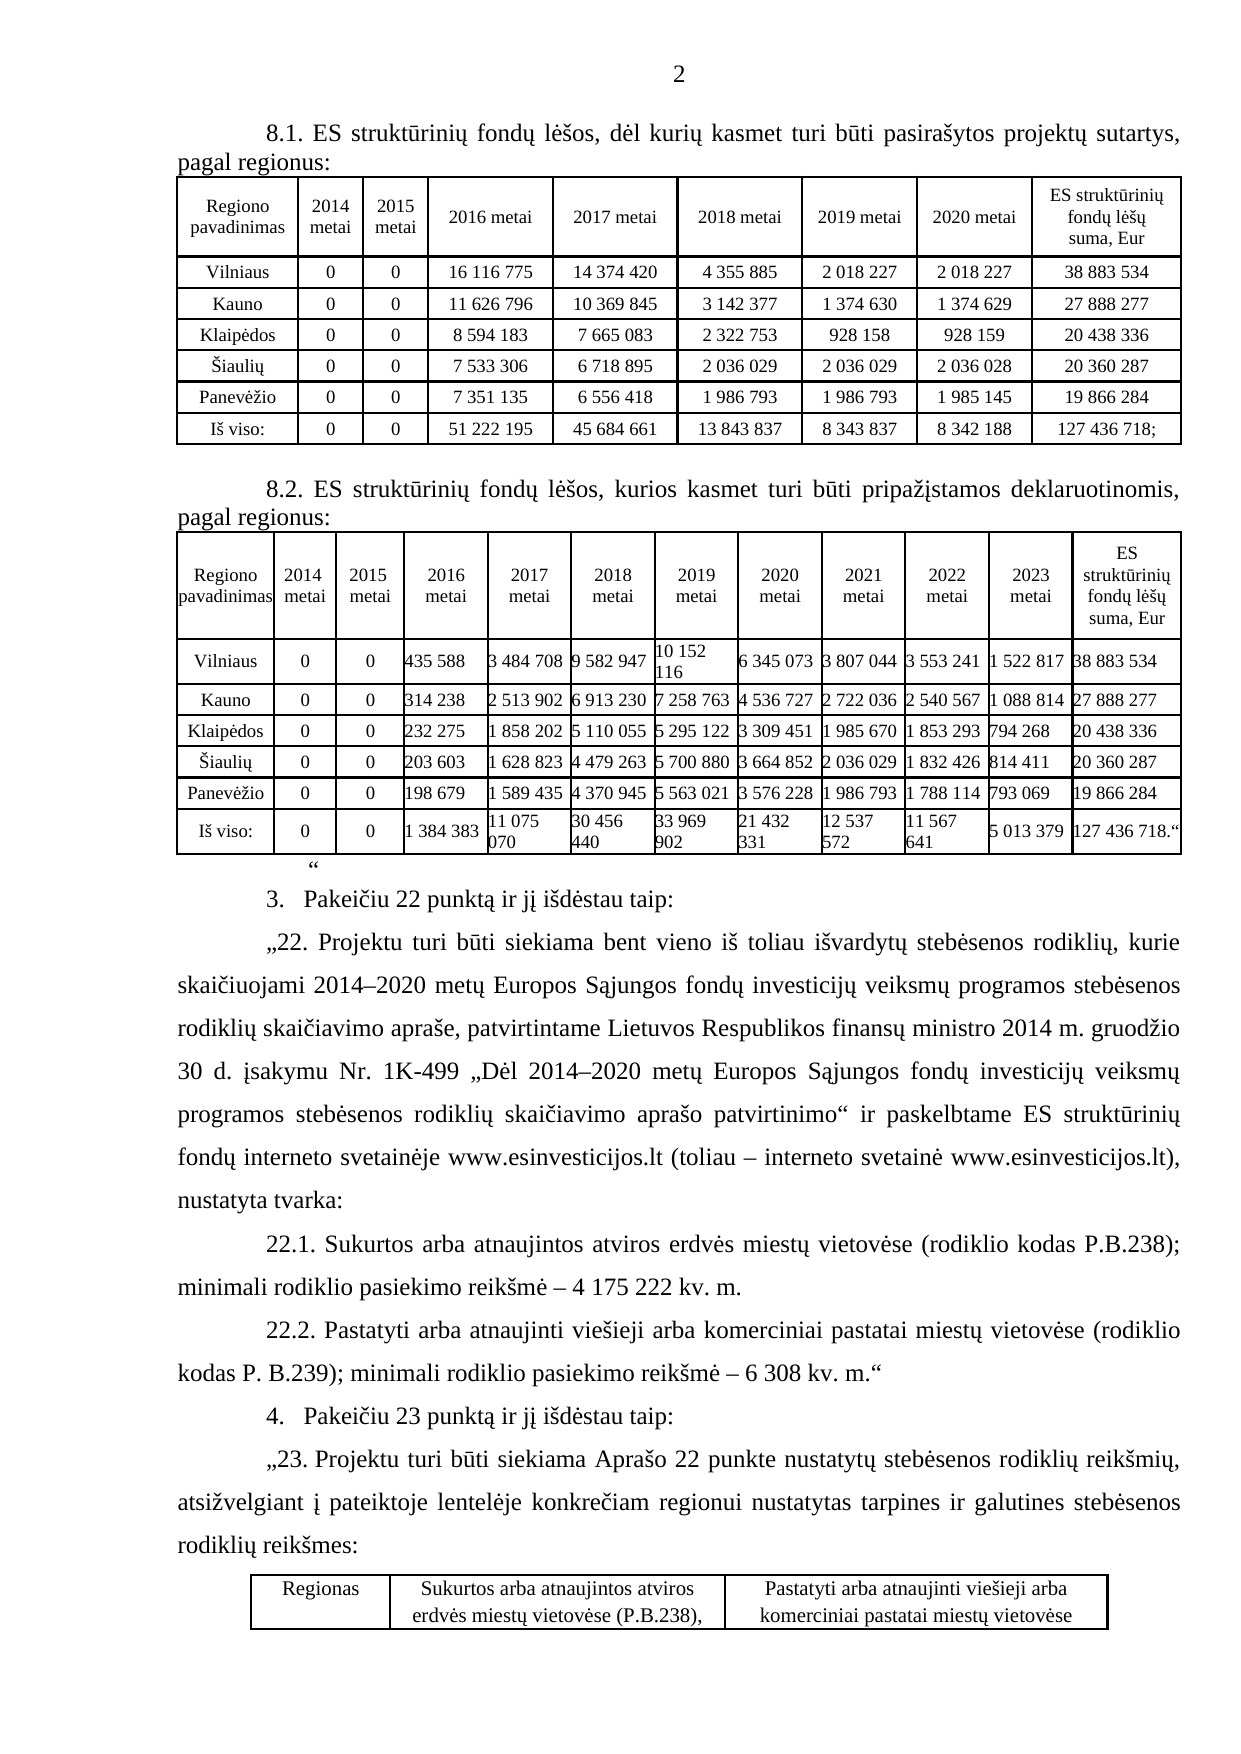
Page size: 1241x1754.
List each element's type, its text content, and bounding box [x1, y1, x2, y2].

table_header 2018 metai [679, 178, 801, 255]
table_cell 0 [299, 258, 362, 287]
table_header 2015 metai [364, 178, 427, 255]
table_cell 0 [364, 414, 427, 443]
table_header Sukurtos arba atnaujintos atviros erdvės miestų vietovėse (P.B.238), [391, 1576, 724, 1627]
table_cell 3 807 044 [823, 640, 904, 683]
table_cell 1 788 114 [906, 779, 988, 808]
table_cell 0 [337, 779, 403, 808]
table_cell 38 883 534 [1074, 640, 1180, 683]
table_cell 3 142 377 [679, 289, 801, 318]
table_header 2020 metai [918, 178, 1031, 255]
table_cell 1 384 383 [405, 810, 487, 853]
table_cell 1 088 814 [990, 685, 1071, 714]
table_cell 45 684 661 [554, 414, 676, 443]
text „22. Projektu turi būti siekiama bent vieno iš toliau išvardytų stebėsenos rodiklių, kurie skaičiuojami 2014–2020 metų Europos Sąjungos fondų investicijų veiksmų programos stebėsenos rodiklių skaičiavimo apraše, patvirtintame Lietuvos Respublikos finansų ministro 2014 m. gruodžio 30 d. įsakymu Nr. 1K-499 „Dėl 2014–2020 metų Europos Sąjungos fondų investicijų veiksmų programos stebėsenos rodiklių skaičiavimo aprašo patvirtinimo“ ir paskelbtame ES struktūrinių fondų interneto svetainėje www.esinvesticijos.lt (toliau – interneto svetainė www.esinvesticijos.lt), nustatyta tvarka: [177, 927, 1181, 1214]
table_cell 1 522 817 [990, 640, 1071, 683]
table_cell 1 374 630 [803, 289, 916, 318]
table_cell 5 563 021 [656, 779, 737, 808]
table_cell 19 866 284 [1074, 779, 1180, 808]
table_cell 13 843 837 [679, 414, 801, 443]
table_cell 6 913 230 [572, 685, 654, 714]
table_cell 198 679 [405, 779, 487, 808]
table_cell 0 [299, 351, 362, 380]
table_header ES struktūrinių fondų lėšų suma, Eur [1033, 178, 1180, 255]
table_header 2014 metai [275, 533, 335, 637]
table_cell 7 533 306 [429, 351, 552, 380]
table_cell 20 360 287 [1033, 351, 1180, 380]
table_cell 2 722 036 [823, 685, 904, 714]
table_cell 10 152 116 [656, 640, 737, 683]
table_cell 0 [275, 640, 335, 683]
table_cell 20 360 287 [1074, 747, 1180, 776]
table_cell 314 238 [405, 685, 487, 714]
table_cell Šiaulių [178, 747, 273, 776]
table_cell 1 985 145 [918, 383, 1031, 412]
table_cell 5 110 055 [572, 716, 654, 745]
table_cell 2 018 227 [918, 258, 1031, 287]
table_cell 0 [275, 779, 335, 808]
table_cell Kauno [178, 685, 273, 714]
table_cell 19 866 284 [1033, 383, 1180, 412]
text 8.2. ES struktūrinių fondų lėšos, kurios kasmet turi būti pripažįstamos deklaruotinomis, pagal regionus: [177, 474, 1181, 531]
table_cell 0 [364, 289, 427, 318]
table_cell 127 436 718.“ [1074, 810, 1180, 853]
table_cell 1 628 823 [489, 747, 570, 776]
table_cell 0 [337, 747, 403, 776]
table_cell 1 853 293 [906, 716, 988, 745]
table_cell 7 351 135 [429, 383, 552, 412]
table_header 2016 metai [405, 533, 487, 637]
table_cell 11 567 641 [906, 810, 988, 853]
table_header 2023 metai [990, 533, 1071, 637]
text „23. Projektu turi būti siekiama Aprašo 22 punkte nustatytų stebėsenos rodiklių reikšmių, atsižvelgiant į pateiktoje lentelėje konkrečiam regionui nustatytas tarpines ir galutines stebėsenos rodiklių reikšmes: [177, 1444, 1181, 1559]
table_cell 1 986 793 [679, 383, 801, 412]
table_header 2015 metai [337, 533, 403, 637]
table_cell 21 432 331 [739, 810, 821, 853]
text 22.2. Pastatyti arba atnaujinti viešieji arba komerciniai pastatai miestų vietovėse (rodiklio kodas P. B.239); minimali rodiklio pasiekimo reikšmė – 6 308 kv. m.“ [177, 1315, 1181, 1387]
table_cell 0 [275, 685, 335, 714]
table_cell 6 556 418 [554, 383, 676, 412]
table_cell 4 479 263 [572, 747, 654, 776]
table_cell 203 603 [405, 747, 487, 776]
table_cell 30 456 440 [572, 810, 654, 853]
table_header Pastatyti arba atnaujinti viešieji arba komerciniai pastatai miestų vietovėse [726, 1576, 1106, 1627]
table_header 2017 metai [554, 178, 676, 255]
table_cell 0 [364, 351, 427, 380]
table_cell 0 [337, 640, 403, 683]
table_cell 3 309 451 [739, 716, 821, 745]
table_cell 7 665 083 [554, 320, 676, 349]
table_header 2018 metai [572, 533, 654, 637]
table_header 2019 metai [803, 178, 916, 255]
table_cell 7 258 763 [656, 685, 737, 714]
table_cell 2 036 029 [823, 747, 904, 776]
table_cell Iš viso: [178, 414, 297, 443]
table_cell Panevėžio [178, 779, 273, 808]
table_cell 6 718 895 [554, 351, 676, 380]
table_header ES struktūrinių fondų lėšų suma, Eur [1074, 533, 1180, 637]
table_cell 0 [364, 320, 427, 349]
table_cell Panevėžio [178, 383, 297, 412]
table_cell 0 [364, 383, 427, 412]
table_cell 3 576 228 [739, 779, 821, 808]
table_cell 928 158 [803, 320, 916, 349]
table_cell 1 986 793 [803, 383, 916, 412]
text 3. Pakeičiu 22 punktą ir jį išdėstau taip: [266, 884, 1181, 912]
table_header 2016 metai [429, 178, 552, 255]
table_cell 0 [275, 747, 335, 776]
table_cell 38 883 534 [1033, 258, 1180, 287]
table_header 2020 metai [739, 533, 821, 637]
table_cell 3 553 241 [906, 640, 988, 683]
table_cell 16 116 775 [429, 258, 552, 287]
table_cell 5 295 122 [656, 716, 737, 745]
table_cell 4 355 885 [679, 258, 801, 287]
table_cell Klaipėdos [178, 320, 297, 349]
table_cell 2 322 753 [679, 320, 801, 349]
table_header 2014 metai [299, 178, 362, 255]
table_cell 3 484 708 [489, 640, 570, 683]
table_cell 1 986 793 [823, 779, 904, 808]
table_cell 20 438 336 [1033, 320, 1180, 349]
table_cell 4 536 727 [739, 685, 821, 714]
table_cell 127 436 718; [1033, 414, 1180, 443]
table_cell 0 [299, 414, 362, 443]
table_header Regiono pavadinimas [178, 533, 273, 637]
table_cell 0 [275, 716, 335, 745]
table_cell 33 969 902 [656, 810, 737, 853]
table_cell Vilniaus [178, 640, 273, 683]
table_cell 0 [299, 289, 362, 318]
table_header 2017 metai [489, 533, 570, 637]
table_cell 11 075 070 [489, 810, 570, 853]
text “ [303, 855, 1181, 884]
table_cell 9 582 947 [572, 640, 654, 683]
table_cell 2 540 567 [906, 685, 988, 714]
text 22.1. Sukurtos arba atnaujintos atviros erdvės miestų vietovėse (rodiklio kodas P.B.238); minimali rodiklio pasiekimo reikšmė – 4 175 222 kv. m. [177, 1229, 1181, 1301]
table_cell Klaipėdos [178, 716, 273, 745]
table_cell 1 832 426 [906, 747, 988, 776]
table_cell 2 036 029 [803, 351, 916, 380]
table_cell 3 664 852 [739, 747, 821, 776]
table_cell 0 [337, 685, 403, 714]
table_cell 14 374 420 [554, 258, 676, 287]
table_cell 8 342 188 [918, 414, 1031, 443]
table_cell 2 036 028 [918, 351, 1031, 380]
table_cell 1 985 670 [823, 716, 904, 745]
table_cell 10 369 845 [554, 289, 676, 318]
table_cell 0 [337, 810, 403, 853]
table_cell 793 069 [990, 779, 1071, 808]
table_cell 20 438 336 [1074, 716, 1180, 745]
table_cell 435 588 [405, 640, 487, 683]
table_cell 6 345 073 [739, 640, 821, 683]
table_cell 8 594 183 [429, 320, 552, 349]
table_cell 5 700 880 [656, 747, 737, 776]
table_header 2022 metai [906, 533, 988, 637]
table_cell 232 275 [405, 716, 487, 745]
table_cell Šiaulių [178, 351, 297, 380]
table_cell 27 888 277 [1074, 685, 1180, 714]
table_cell 2 513 902 [489, 685, 570, 714]
table_cell 2 018 227 [803, 258, 916, 287]
table_cell 0 [299, 383, 362, 412]
table_cell 1 374 629 [918, 289, 1031, 318]
table_cell Iš viso: [178, 810, 273, 853]
table_cell 0 [364, 258, 427, 287]
table_cell 794 268 [990, 716, 1071, 745]
table_cell 12 537 572 [823, 810, 904, 853]
table_header Regiono pavadinimas [178, 178, 297, 255]
table_cell Kauno [178, 289, 297, 318]
table_header 2021 metai [823, 533, 904, 637]
table_cell 928 159 [918, 320, 1031, 349]
table_cell 8 343 837 [803, 414, 916, 443]
table_header 2019 metai [656, 533, 737, 637]
table_cell 1 589 435 [489, 779, 570, 808]
text 8.1. ES struktūrinių fondų lėšos, dėl kurių kasmet turi būti pasirašytos projektų sutartys, pagal regionus: [177, 118, 1181, 176]
table_cell 814 411 [990, 747, 1071, 776]
table_cell 0 [275, 810, 335, 853]
table_cell 4 370 945 [572, 779, 654, 808]
text 4. Pakeičiu 23 punktą ir jį išdėstau taip: [266, 1401, 1181, 1430]
table_header Regionas [252, 1576, 389, 1627]
table_cell 11 626 796 [429, 289, 552, 318]
table_cell 27 888 277 [1033, 289, 1180, 318]
table_cell 1 858 202 [489, 716, 570, 745]
table_cell 0 [299, 320, 362, 349]
table_cell 5 013 379 [990, 810, 1071, 853]
table_cell 0 [337, 716, 403, 745]
table_cell 51 222 195 [429, 414, 552, 443]
table_cell 2 036 029 [679, 351, 801, 380]
table_cell Vilniaus [178, 258, 297, 287]
